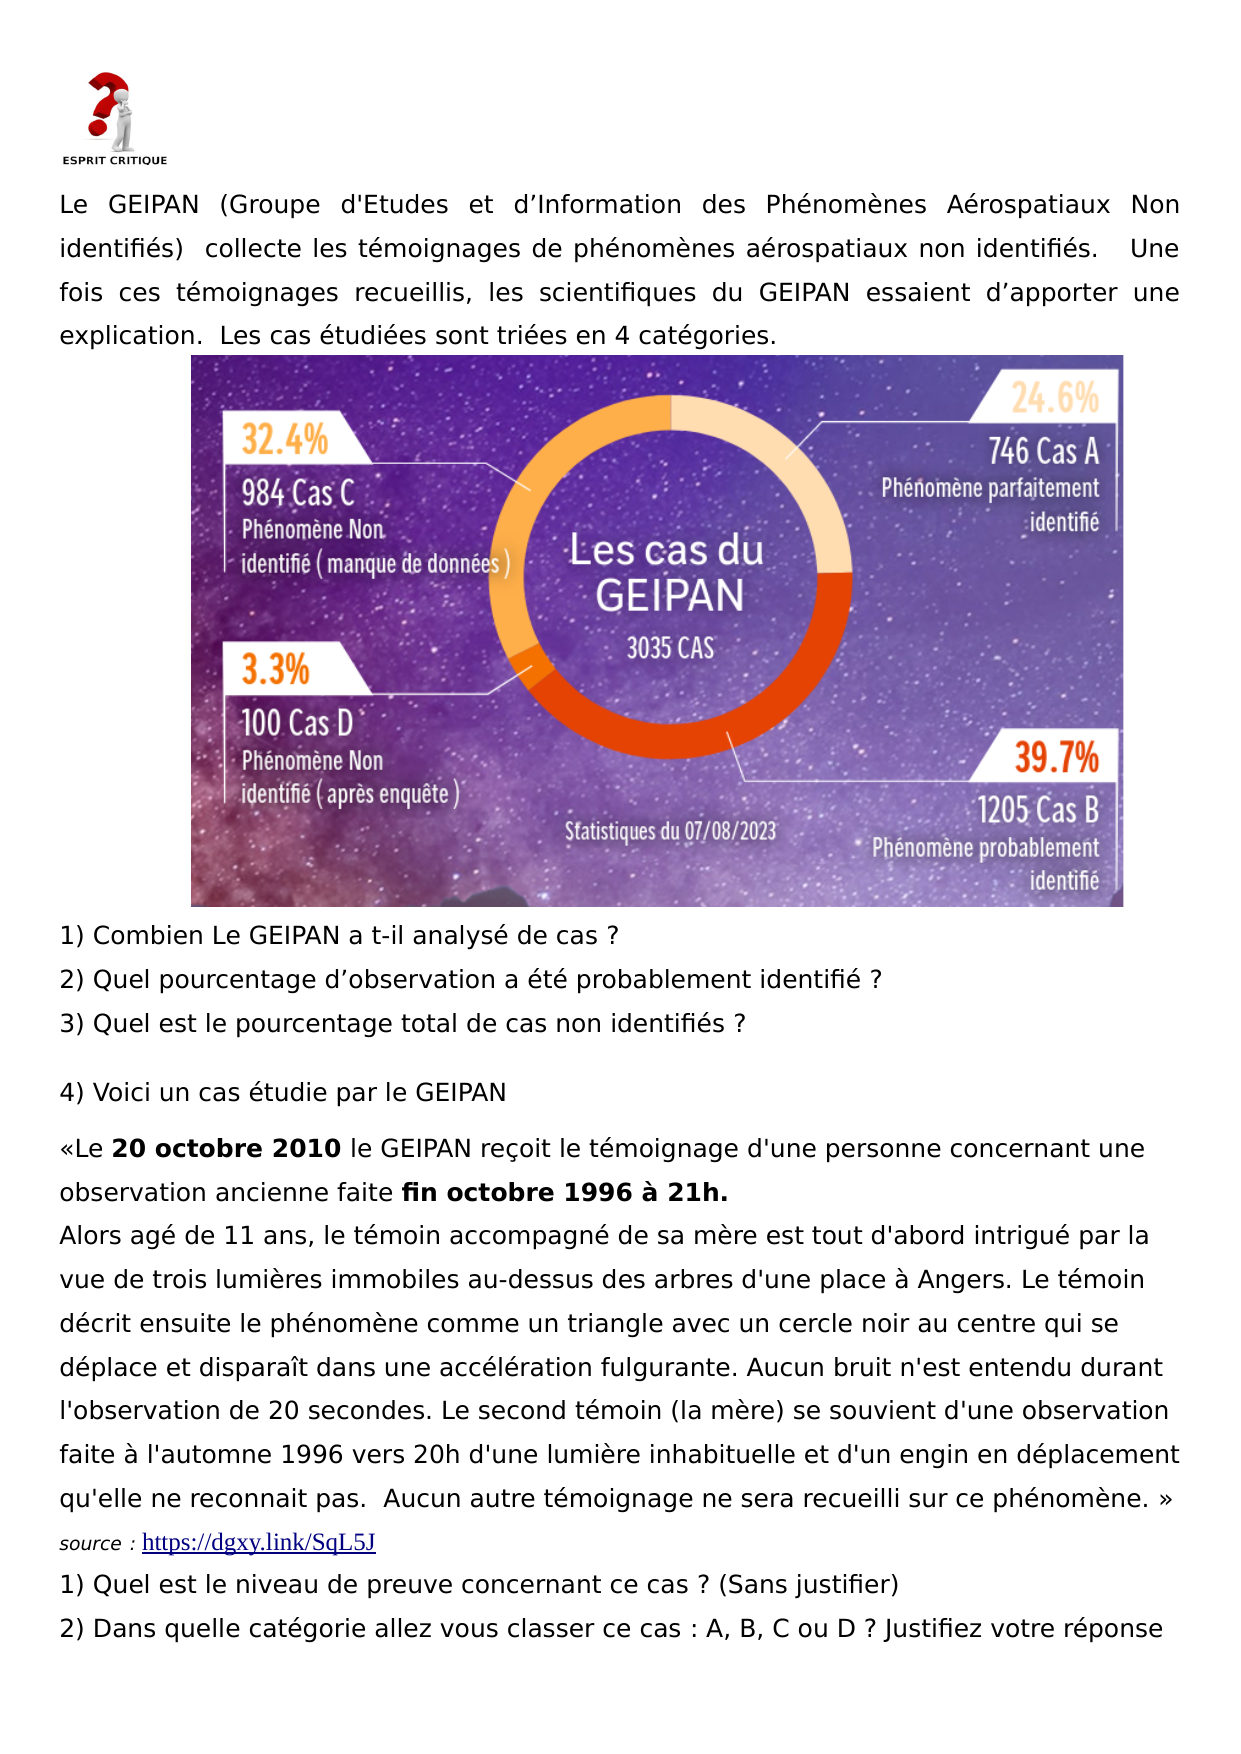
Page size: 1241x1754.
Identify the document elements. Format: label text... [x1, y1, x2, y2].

subtitle 4) Voici un cas étudie par le GEIPAN [59, 1078, 1181, 1107]
text «Le 20 octobre 2010 le GEIPAN reçoit le témoignage d'une personne concernant une observation ancienne faite fin octobre 1996 à 21h. Alors agé de 11 ans, le témoin accompagné de sa mère est tout d'abord intrigué par la vue de trois lumières immobiles au-dessus des arbres d'une place à Angers. Le témoin décrit ensuite le phénomène comme un triangle avec un cercle noir au centre qui se déplace et disparaît dans une accélération fulgurante. Aucun bruit n'est entendu durant l'observation de 20 secondes. Le second témoin (la mère) se souvient d'une observation faite à l'automne 1996 vers 20h d'une lumière inhabituelle et d'un engin en déplacement qu'elle ne reconnait pas. Aucun autre témoignage ne sera recueilli sur ce phénomène. » source : https://dgxy.link/SqL5J [59, 1134, 1181, 1556]
picture [63, 72, 168, 165]
text 1) Combien Le GEIPAN a t-il analysé de cas ? [59, 365, 1181, 951]
picture [191, 355, 1124, 907]
text 1) Quel est le niveau de preuve concernant ce cas ? (Sans justifier) [59, 1571, 1181, 1600]
text 2) Quel pourcentage d’observation a été probablement identifié ? [59, 965, 1181, 994]
text 2) Dans quelle catégorie allez vous classer ce cas : A, B, C ou D ? Justifiez votre réponse [59, 1614, 1181, 1643]
text Le GEIPAN (Groupe d'Etudes et d’Information des Phénomènes Aérospatiaux Non identifiés) collecte les témoignages de phénomènes aérospatiaux non identifiés. Une fois ces témoignages recueillis, les scientifiques du GEIPAN essaient d’apporter une explication. Les cas étudiées sont triées en 4 catégories. [59, 190, 1181, 351]
text 3) Quel est le pourcentage total de cas non identifiés ? [59, 1009, 1181, 1038]
